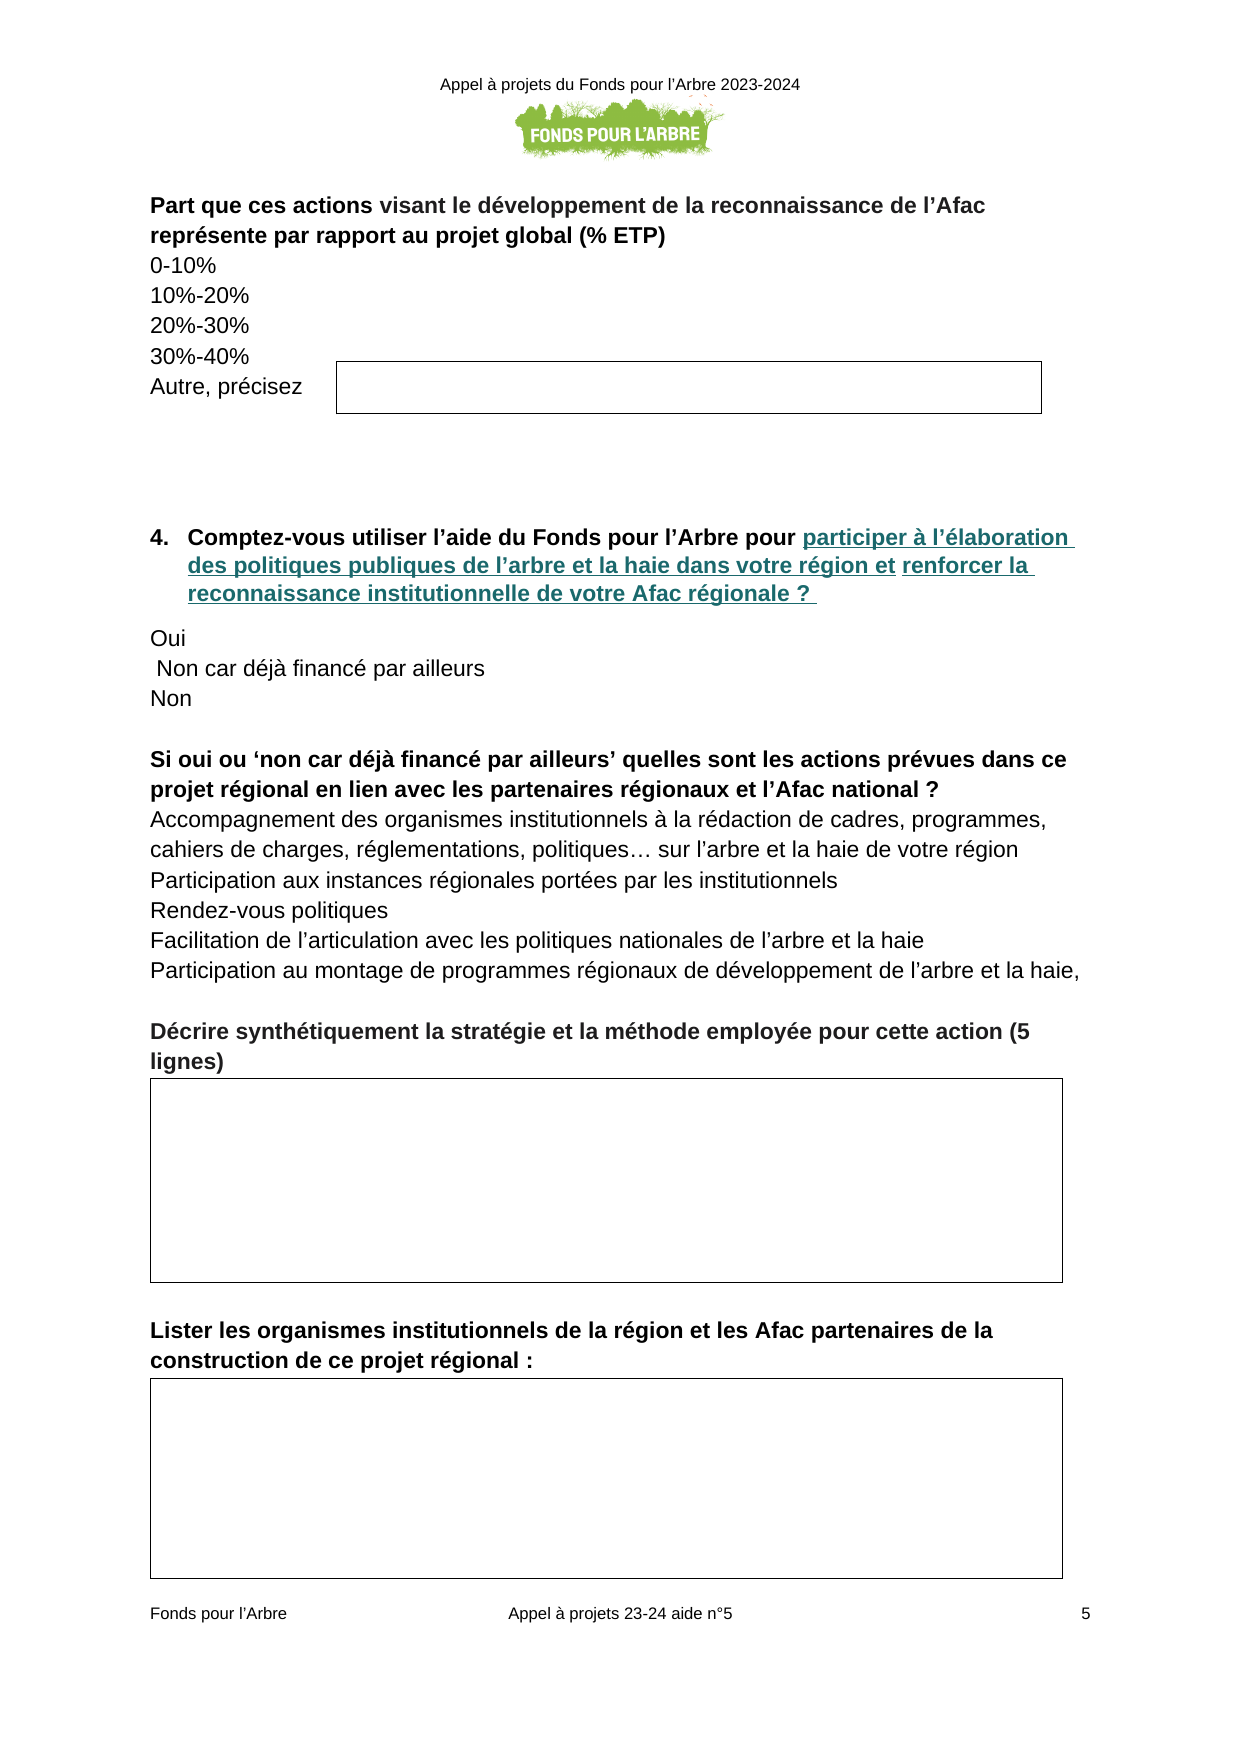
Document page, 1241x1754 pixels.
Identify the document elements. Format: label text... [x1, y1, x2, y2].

text Autre, précisez [150, 373, 336, 399]
text Lister les organismes institutionnels de la région et les Afac partenaires de la construction de ce projet régional : [150, 1317, 1091, 1374]
text Part que ces actions visant le développement de la reconnaissance de l’Afac représente par rapport au projet global (% ETP) [150, 192, 1091, 248]
text Accompagnement des organismes institutionnels à la rédaction de cadres, programmes, cahiers de charges, réglementations, politiques… sur l’arbre et la haie de votre région [150, 806, 1091, 863]
text Facilitation de l’articulation avec les politiques nationales de l’arbre et la haie [150, 927, 1091, 953]
text 20%-30% [150, 312, 1091, 339]
text Décrire synthétiquement la stratégie et la méthode employée pour cette action (5 lignes) [150, 1018, 1091, 1283]
text Non [150, 685, 1091, 712]
text Oui [150, 625, 1091, 651]
text Participation aux instances régionales portées par les institutionnels [150, 867, 1091, 893]
text Participation au montage de programmes régionaux de développement de l’arbre et la haie, [150, 957, 1091, 984]
text [337, 362, 1041, 413]
text 30%-40% [150, 343, 1091, 369]
text [1042, 373, 1091, 399]
list Comptez-vous utiliser l’aide du Fonds pour l’Arbre pour participer à l’élaboration des politiques publiques de l’arbre et la haie dans votre région et renforcer la reconnaissance institutionnelle de votre Afac régionale ? [150, 524, 1091, 607]
text 0-10% [150, 252, 1091, 278]
text 10%-20% [150, 282, 1091, 309]
text Non car déjà financé par ailleurs [150, 655, 1091, 682]
text Rendez-vous politiques [150, 897, 1091, 923]
text Si oui ou ‘non car déjà financé par ailleurs’ quelles sont les actions prévues dans ce projet régional en lien avec les partenaires régionaux et l’Afac national ? [150, 746, 1091, 802]
